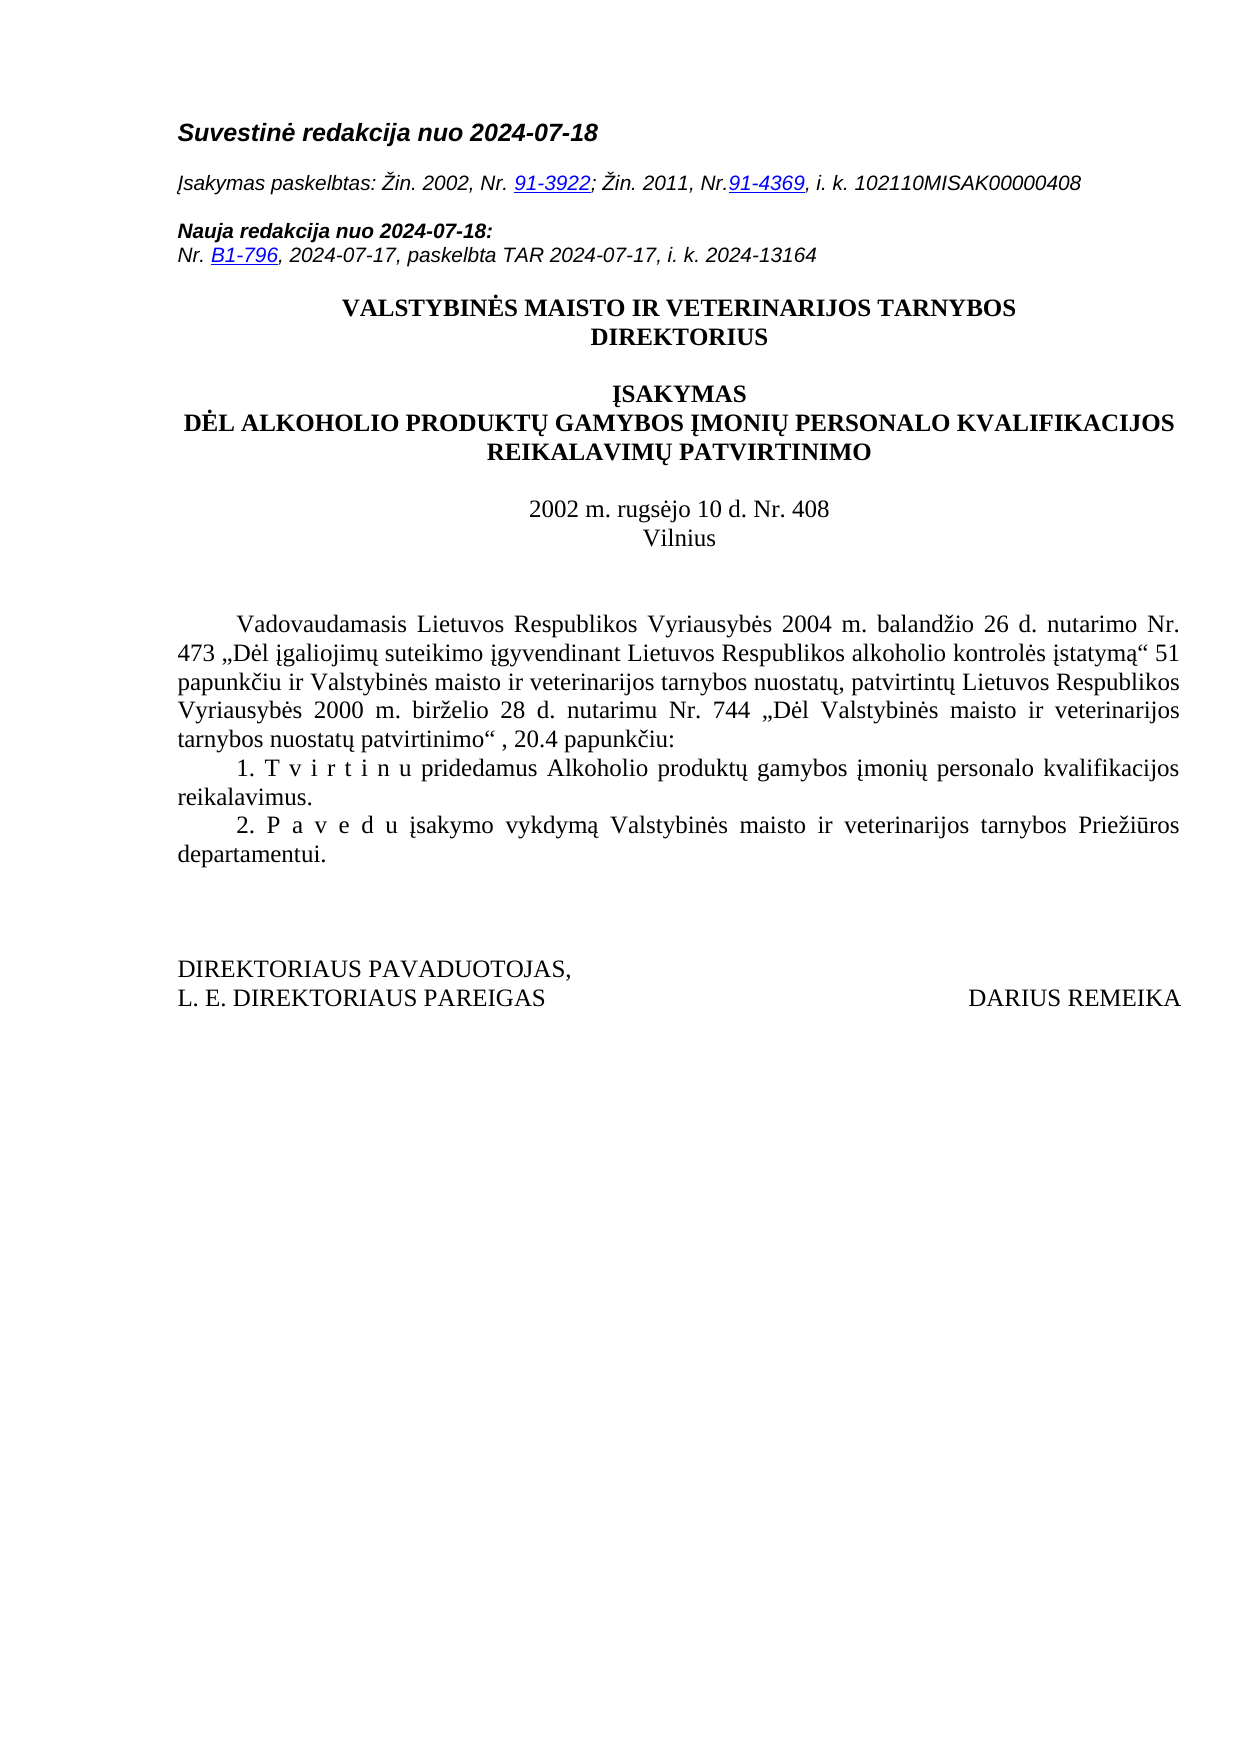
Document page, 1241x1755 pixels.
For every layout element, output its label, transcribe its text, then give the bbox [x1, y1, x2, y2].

text Vadovaudamasis Lietuvos Respublikos Vyriausybės 2004 m. balandžio 26 d. nutarimo Nr. 473 „Dėl įgaliojimų suteikimo įgyvendinant Lietuvos Respublikos alkoholio kontrolės įstatymą“ 51 papunkčiu ir Valstybinės maisto ir veterinarijos tarnybos nuostatų, patvirtintų Lietuvos Respublikos Vyriausybės 2000 m. birželio 28 d. nutarimu Nr. 744 „Dėl Valstybinės maisto ir veterinarijos tarnybos nuostatų patvirtinimo“ , 20.4 papunkčiu: [177, 609, 1181, 753]
text DIREKTORIUS [177, 322, 1181, 351]
text VALSTYBINĖS MAISTO IR VETERINARIJOS TARNYBOS [177, 293, 1181, 322]
text Vilnius [177, 523, 1181, 552]
text Įsakymas paskelbtas: Žin. 2002, Nr. 91-3922; Žin. 2011, Nr.91-4369, i. k. 102110MISAK00000408 [177, 171, 1181, 195]
text DĖL ALKOHOLIO PRODUKTŲ GAMYBOS ĮMONIŲ PERSONALO KVALIFIKACIJOS REIKALAVIMŲ PATVIRTINIMO [177, 408, 1181, 466]
text ĮSAKYMAS [177, 379, 1181, 408]
text Nauja redakcija nuo 2024-07-18: [177, 219, 1181, 243]
text 2002 m. rugsėjo 10 d. Nr. 408 [177, 494, 1181, 523]
text 2. P a v e d u įsakymo vykdymą Valstybinės maisto ir veterinarijos tarnybos Priežiūros departamentui. [177, 811, 1181, 868]
text L. E. DIREKTORIAUS PAREIGAS DARIUS REMEIKA [177, 983, 1181, 1012]
text DIREKTORIAUS PAVADUOTOJAS, [177, 954, 1181, 983]
text 1. T v i r t i n u pridedamus Alkoholio produktų gamybos įmonių personalo kvalifikacijos reikalavimus. [177, 753, 1181, 811]
text Nr. B1-796, 2024-07-17, paskelbta TAR 2024-07-17, i. k. 2024-13164 [177, 243, 1181, 267]
text Suvestinė redakcija nuo 2024-07-18 [177, 118, 1181, 147]
